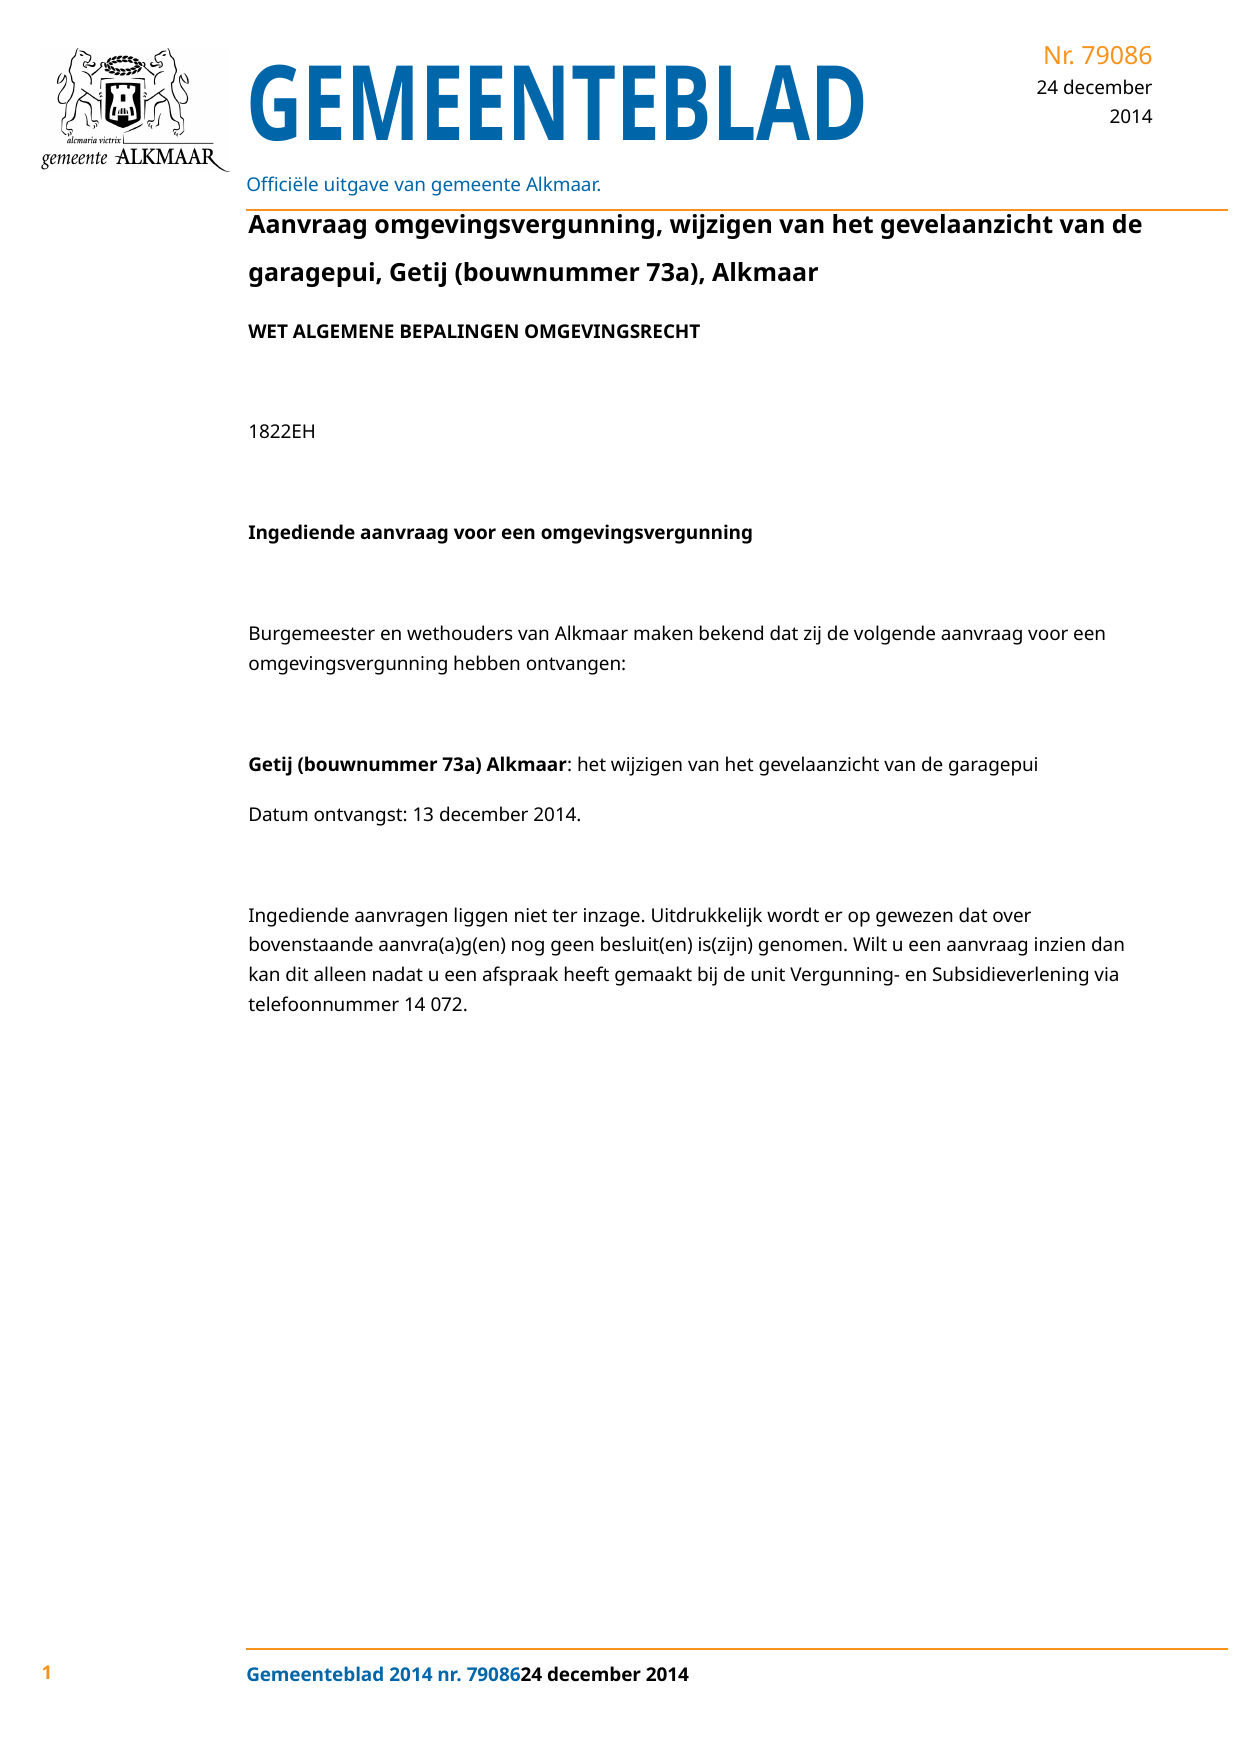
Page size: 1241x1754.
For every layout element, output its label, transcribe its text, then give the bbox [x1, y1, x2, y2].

text WET ALGEMENE BEPALINGEN OMGEVINGSRECHT [248, 318, 1152, 344]
text Ingediende aanvraag voor een omgevingsvergunning [248, 519, 1152, 545]
text 1822EH [248, 419, 1152, 444]
text Burgemeester en wethouders van Alkmaar maken bekend dat zij de volgende aanvraag voor een omgevingsvergunning hebben ontvangen: [248, 620, 1152, 676]
text Ingediende aanvragen liggen niet ter inzage. Uitdrukkelijk wordt er op gewezen dat over bovenstaande aanvra(a)g(en) nog geen besluit(en) is(zijn) genomen. Wilt u een aanvraag inzien dan kan dit alleen nadat u een afspraak heeft gemaakt bij de unit Vergunning- en Subsidieverlening via telefoonnummer 14 072. [248, 902, 1152, 1017]
text Datum ontvangst: 13 december 2014. [248, 801, 1152, 827]
picture [41, 47, 231, 172]
text Getij (bouwnummer 73a) Alkmaar: het wijzigen van het gevelaanzicht van de garagepui [248, 751, 1152, 777]
text Aanvraag omgevingsvergunning, wijzigen van het gevelaanzicht van de garagepui, Getij (bouwnummer 73a), Alkmaar [248, 211, 1152, 288]
